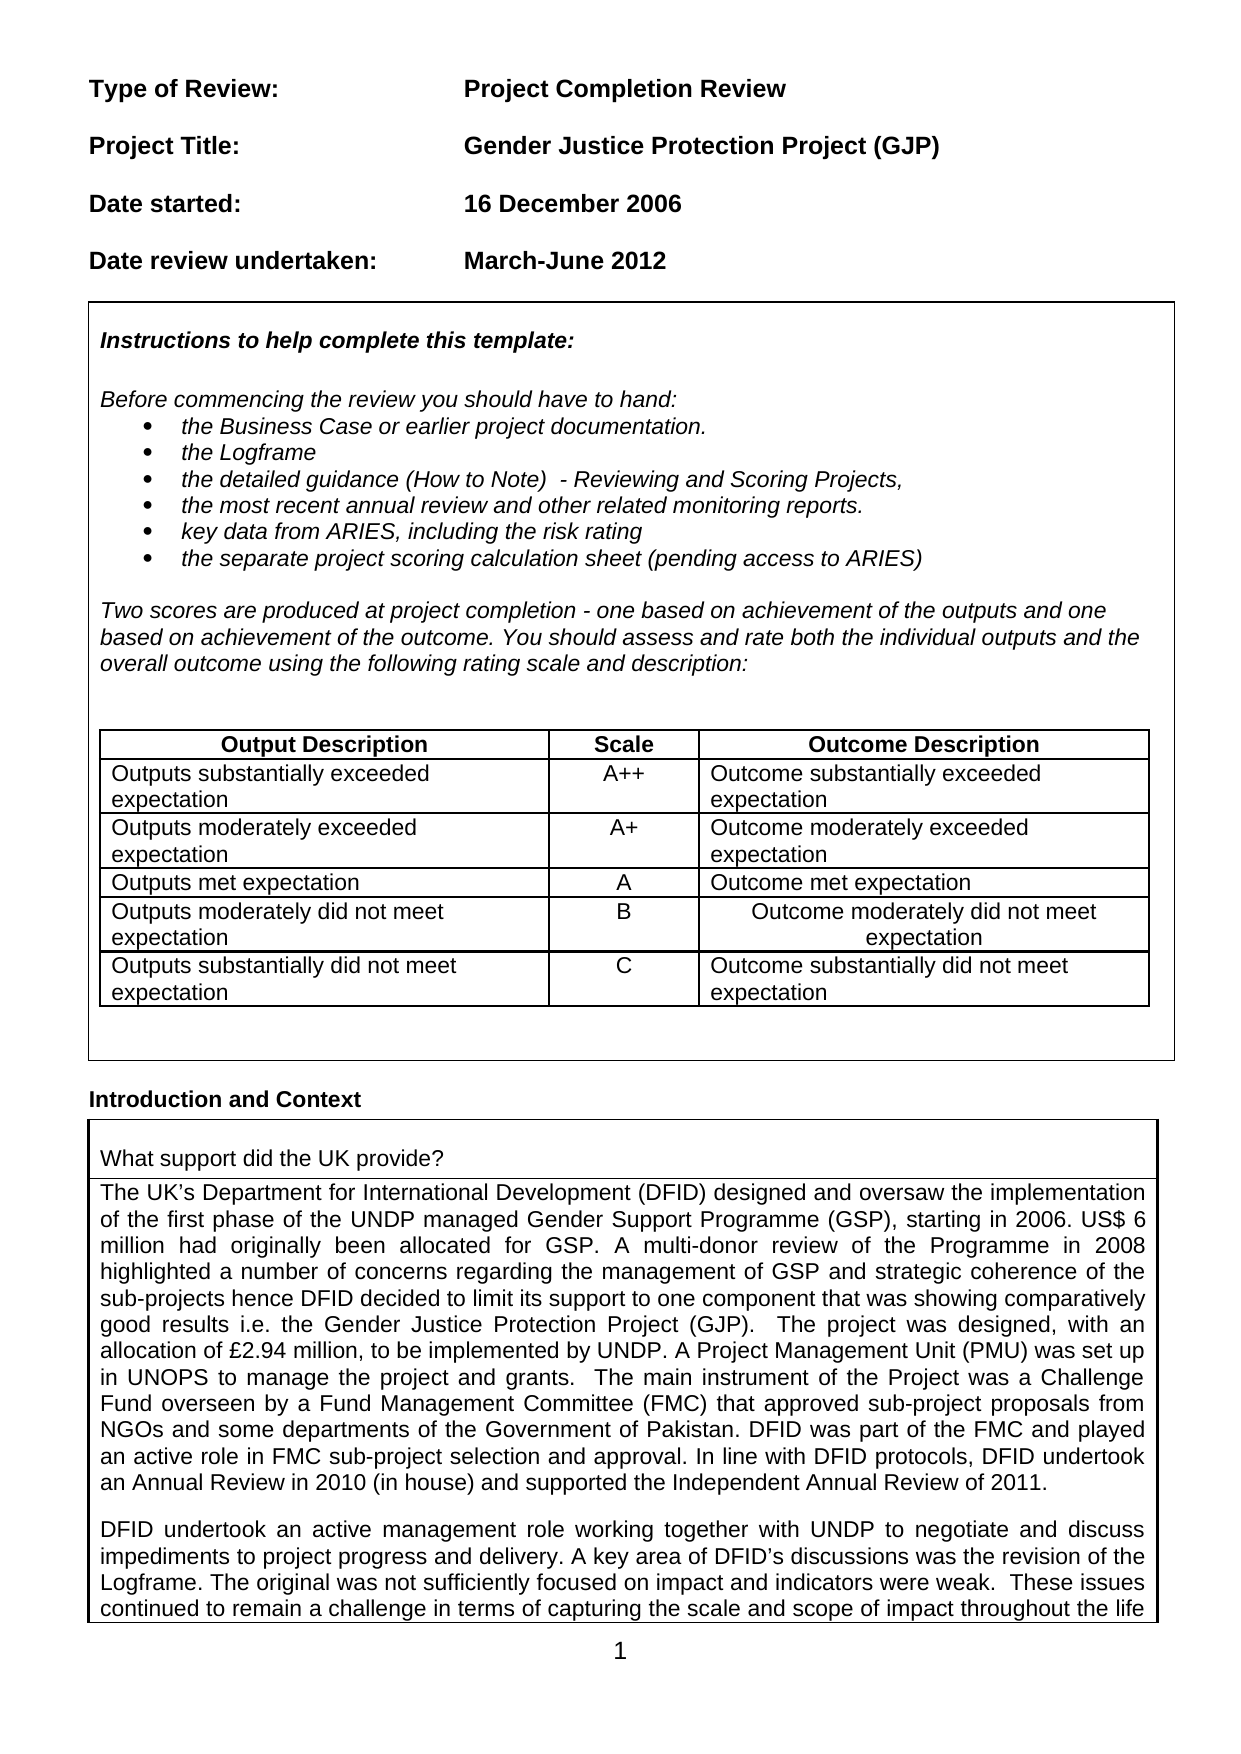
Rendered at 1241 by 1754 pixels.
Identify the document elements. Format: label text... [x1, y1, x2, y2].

table_header Output Description [101, 731, 548, 757]
table_cell Outcome substantially exceeded expectation [700, 760, 1148, 812]
table_cell A+ [550, 814, 698, 867]
table_header Scale [550, 731, 698, 757]
table_cell Outputs met expectation [101, 869, 548, 896]
table_cell A++ [550, 760, 698, 812]
table_cell C [550, 953, 698, 1005]
table_cell Outcome substantially did not meet expectation [700, 953, 1148, 1005]
table_cell The UK’s Department for International Development (DFID) designed and oversaw the implementation of the first phase of the UNDP managed Gender Support Programme (GSP), starting in 2006. US$ 6 million had originally been allocated for GSP. A multi-donor review of the Programme in 2008 highlighted a number of concerns regarding the management of GSP and strategic coherence of the sub-projects hence DFID decided to limit its support to one component that was showing comparatively good results i.e. the Gender Justice Protection Project (GJP). The project was designed, with an allocation of £2.94 million, to be implemented by UNDP. A Project Management Unit (PMU) was set up in UNOPS to manage the project and grants. The main instrument of the Project was a Challenge Fund overseen by a Fund Management Committee (FMC) that approved sub-project proposals from NGOs and some departments of the Government of Pakistan. DFID was part of the FMC and played an active role in FMC sub-project selection and approval. In line with DFID protocols, DFID undertook an Annual Review in 2010 (in house) and supported the Independent Annual Review of 2011. DFID undertook an active management role working together with UNDP to negotiate and discuss impediments to project progress and delivery. A key area of DFID’s discussions was the revision of the Logframe. The original was not sufficiently focused on impact and indicators were weak. These issues continued to remain a challenge in terms of capturing the scale and scope of impact throughout the life [90, 1179, 1156, 1622]
table_cell Outputs substantially exceeded expectation [101, 760, 548, 812]
subtitle Introduction and Context [89, 1086, 1152, 1112]
text Type of Review: Project Completion Review [89, 74, 1152, 103]
table_cell A [550, 869, 698, 896]
table_header What support did the UK provide? [90, 1120, 1156, 1178]
text Project Title: Gender Justice Protection Project (GJP) [89, 131, 1152, 160]
table_header Outcome Description [700, 731, 1148, 757]
table_cell Outputs moderately did not meet expectation [101, 898, 548, 950]
text Date started: 16 December 2006 Date review undertaken: March-June 2012 [89, 189, 1152, 275]
table_cell Outcome moderately did not meet expectation [700, 898, 1148, 950]
table_cell Outputs substantially did not meet expectation [101, 953, 548, 1005]
table_cell Outcome moderately exceeded expectation [700, 814, 1148, 867]
table_cell Outcome met expectation [700, 869, 1148, 896]
table_header Instructions to help complete this template: Before commencing the review you should have to hand: the Business Case or earlier project documentation. the Logframe the detailed guidance (How to Note) - Reviewing and Scoring Projects, the most recent annual review and other related monitoring reports. key data from ARIES, including the risk rating the separate project scoring calculation sheet (pending access to ARIES) Two scores are produced at project completion - one based on achievement of the outputs and one based on achievement of the outcome. You should assess and rate both the individual outputs and the overall outcome using the following rating scale and description: [89, 303, 1174, 1060]
table_cell Outputs moderately exceeded expectation [101, 814, 548, 867]
table_cell B [550, 898, 698, 950]
